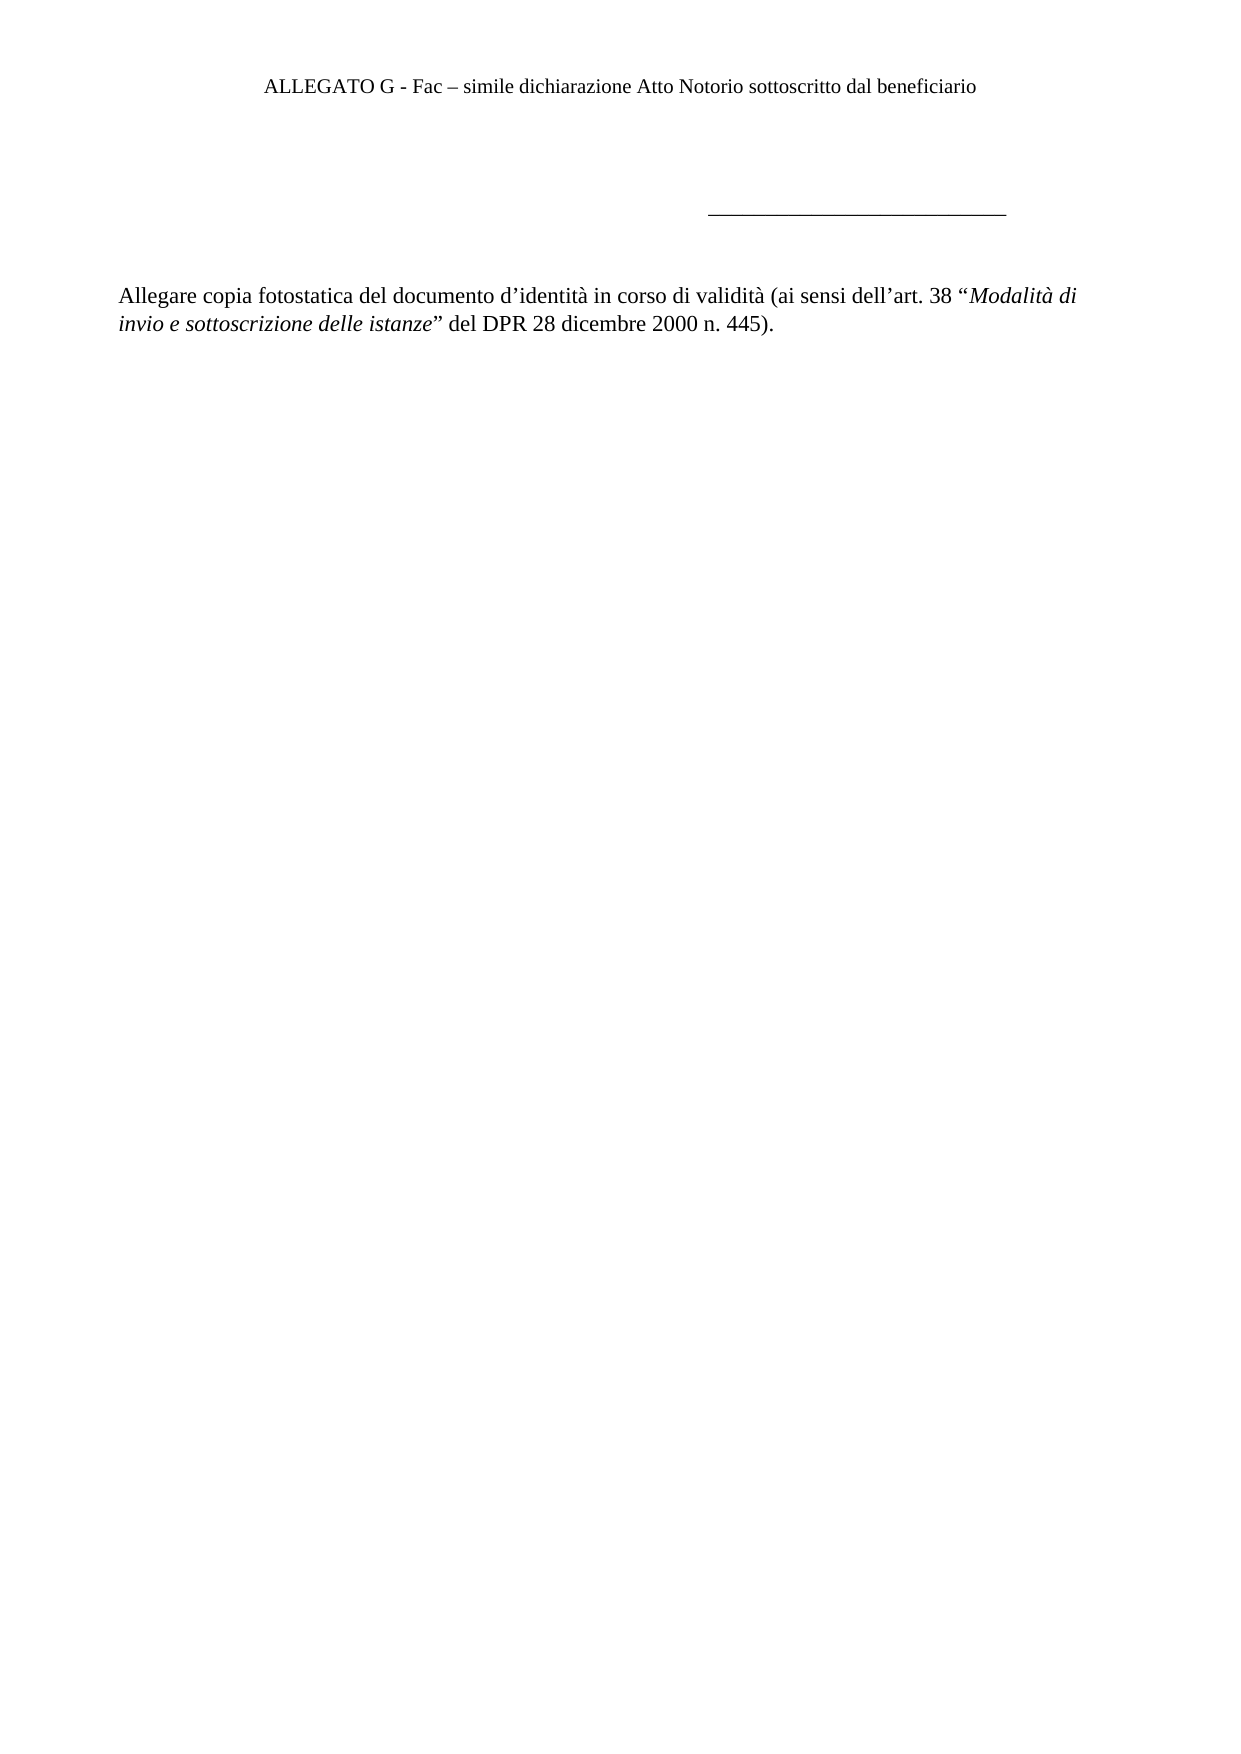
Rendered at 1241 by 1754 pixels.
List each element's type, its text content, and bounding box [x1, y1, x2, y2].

text Allegare copia fotostatica del documento d’identità in corso di validità (ai sensi dell’art. 38 “Modalità di invio e sottoscrizione delle istanze” del DPR 28 dicembre 2000 n. 445). [118, 282, 1122, 336]
text __________________________ [118, 192, 1122, 219]
